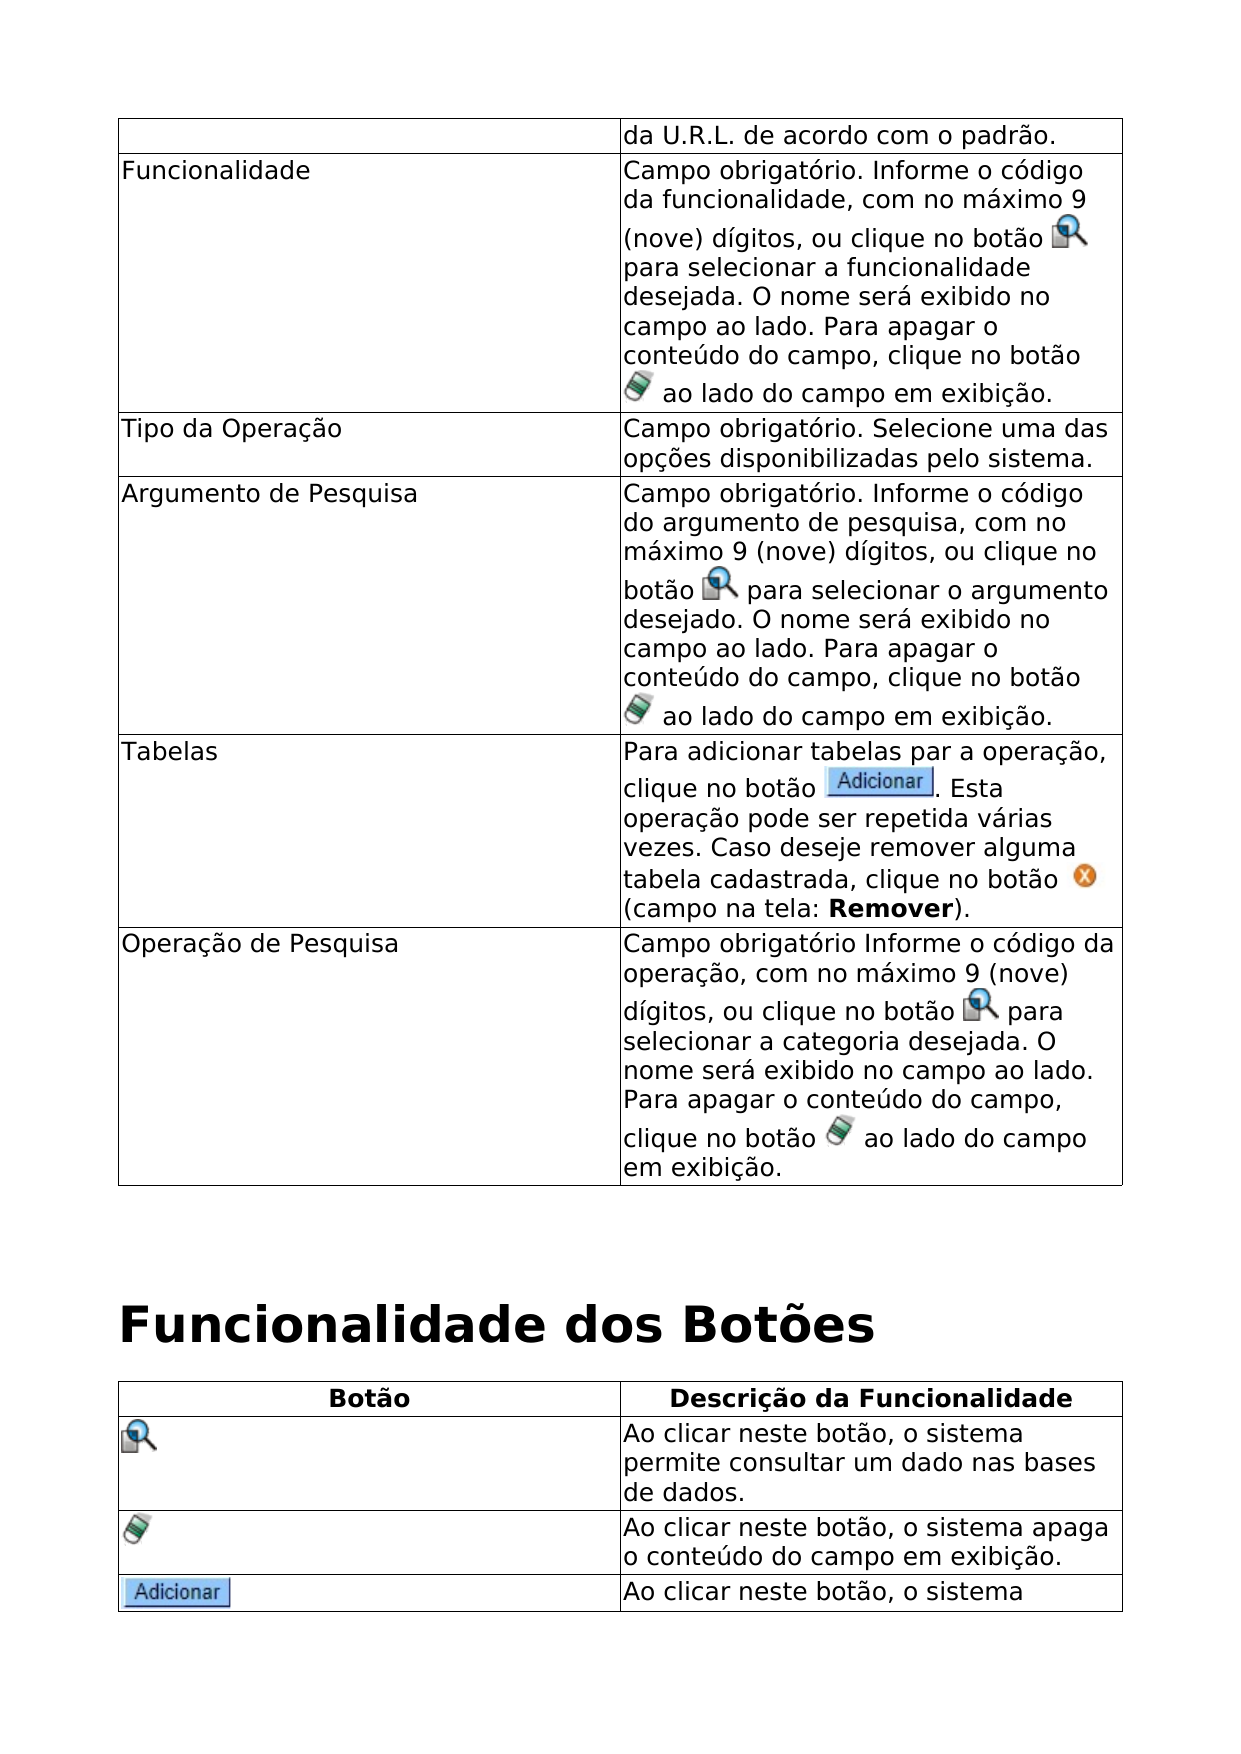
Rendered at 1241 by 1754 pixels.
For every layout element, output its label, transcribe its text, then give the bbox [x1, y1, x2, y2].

picture [1051, 214, 1088, 248]
table_cell Para adicionar tabelas par a operação, clique no botão . Esta operação pode ser repetida várias vezes. Caso deseje remover alguma tabela cadastrada, clique no botão (campo na tela: Remover). [621, 735, 1122, 927]
subtitle Funcionalidade dos Botões [118, 1296, 1122, 1354]
picture [963, 988, 999, 1021]
table_cell Argumento de Pesquisa [119, 477, 620, 734]
table_header Descrição da Funcionalidade [621, 1382, 1122, 1416]
table_cell da U.R.L. de acordo com o padrão. [621, 119, 1122, 153]
table_cell Tipo da Operação [119, 413, 620, 476]
table_cell Campo obrigatório Informe o código da operação, com no máximo 9 (nove) dígitos, ou clique no botão para selecionar a categoria desejada. O nome será exibido no campo ao lado. Para apagar o conteúdo do campo, clique no botão ao lado do campo em exibição. [621, 928, 1122, 1185]
picture [622, 692, 655, 726]
table_cell Ao clicar neste botão, o sistema permite consultar um dado nas bases de dados. [621, 1417, 1122, 1510]
table_cell [119, 1417, 620, 1510]
table_cell Operação de Pesquisa [119, 928, 620, 1185]
picture [121, 1419, 157, 1453]
picture [702, 566, 739, 600]
picture [1066, 862, 1106, 889]
picture [622, 370, 655, 403]
table_cell Campo obrigatório. Selecione uma das opções disponibilizadas pelo sistema. [621, 413, 1122, 476]
table_cell Funcionalidade [119, 154, 620, 412]
table_cell Campo obrigatório. Informe o código do argumento de pesquisa, com no máximo 9 (nove) dígitos, ou clique no botão para selecionar o argumento desejado. O nome será exibido no campo ao lado. Para apagar o conteúdo do campo, clique no botão ao lado do campo em exibição. [621, 477, 1122, 734]
table_header Botão [119, 1382, 620, 1416]
table_cell [119, 119, 620, 153]
picture [824, 1114, 856, 1147]
picture [121, 1512, 153, 1546]
picture [121, 1577, 231, 1609]
table_cell [119, 1575, 620, 1611]
table_cell Campo obrigatório. Informe o código da funcionalidade, com no máximo 9 (nove) dígitos, ou clique no botão para selecionar a funcionalidade desejada. O nome será exibido no campo ao lado. Para apagar o conteúdo do campo, clique no botão ao lado do campo em exibição. [621, 154, 1122, 412]
picture [824, 766, 934, 798]
table_cell Ao clicar neste botão, o sistema apaga o conteúdo do campo em exibição. [621, 1511, 1122, 1574]
table_cell [119, 1511, 620, 1574]
table_cell Tabelas [119, 735, 620, 927]
table_cell Ao clicar neste botão, o sistema [621, 1575, 1122, 1611]
